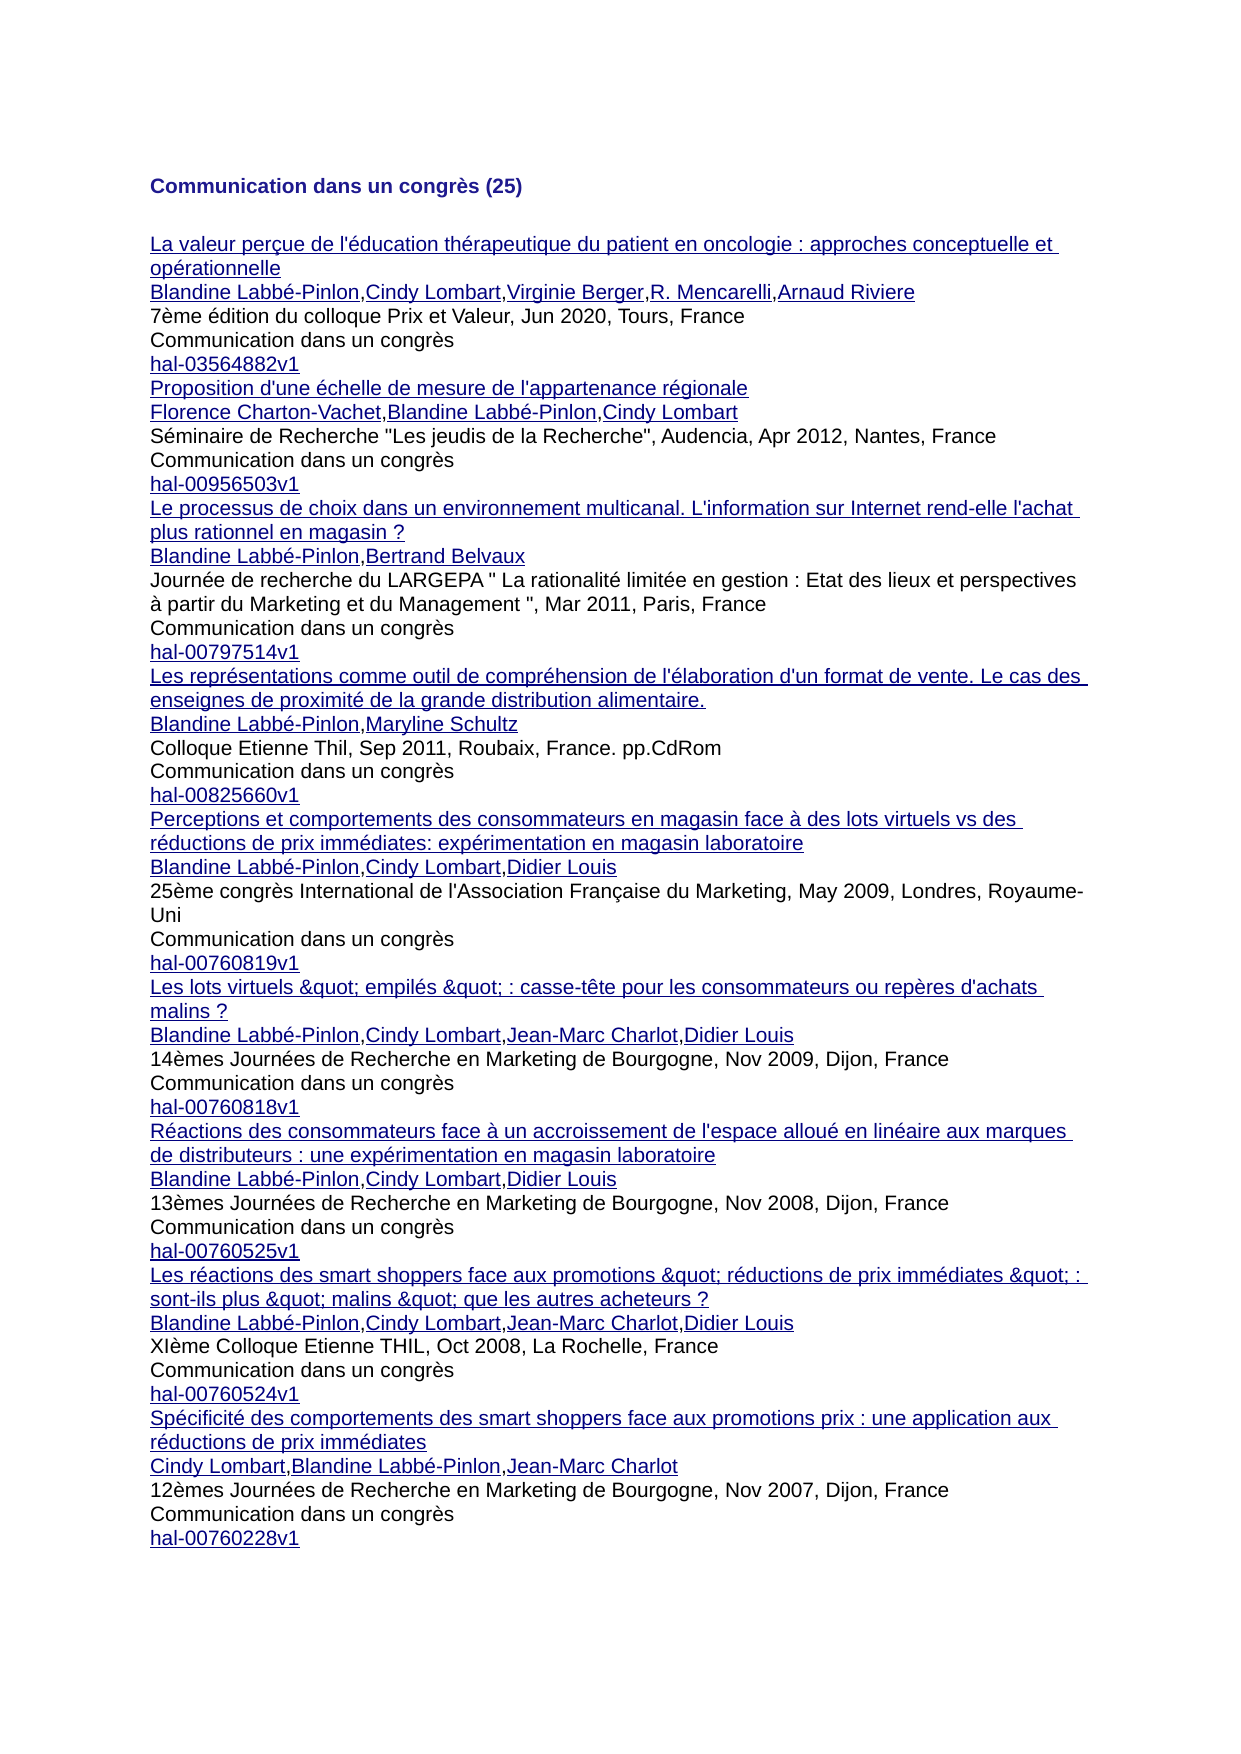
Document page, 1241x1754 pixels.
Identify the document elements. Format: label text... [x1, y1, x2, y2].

subtitle Communication dans un congrès (25) [150, 174, 1090, 198]
table_cell Spécificité des comportements des smart shoppers face aux promotions prix : une application aux réductions de prix immédiates Cindy Lombart,Blandine Labbé-Pinlon,Jean-Marc Charlot 12èmes Journées de Recherche en Marketing de Bourgogne, Nov 2007, Dijon, France Communication dans un congrès hal-00760228v1 [150, 1406, 1090, 1550]
table_cell Les représentations comme outil de compréhension de l'élaboration d'un format de vente. Le cas des enseignes de proximité de la grande distribution alimentaire. Blandine Labbé-Pinlon,Maryline Schultz Colloque Etienne Thil, Sep 2011, Roubaix, France. pp.CdRom Communication dans un congrès hal-00825660v1 [150, 664, 1090, 807]
table_header La valeur perçue de l'éducation thérapeutique du patient en oncologie : approches conceptuelle et opérationnelle Blandine Labbé-Pinlon,Cindy Lombart,Virginie Berger,R. Mencarelli,Arnaud Riviere 7ème édition du colloque Prix et Valeur, Jun 2020, Tours, France Communication dans un congrès hal-03564882v1 [150, 232, 1090, 376]
table_cell Réactions des consommateurs face à un accroissement de l'espace alloué en linéaire aux marques de distributeurs : une expérimentation en magasin laboratoire Blandine Labbé-Pinlon,Cindy Lombart,Didier Louis 13èmes Journées de Recherche en Marketing de Bourgogne, Nov 2008, Dijon, France Communication dans un congrès hal-00760525v1 [150, 1119, 1090, 1262]
table_cell Le processus de choix dans un environnement multicanal. L'information sur Internet rend-elle l'achat plus rationnel en magasin ? Blandine Labbé-Pinlon,Bertrand Belvaux Journée de recherche du LARGEPA " La rationalité limitée en gestion : Etat des lieux et perspectives à partir du Marketing et du Management ", Mar 2011, Paris, France Communication dans un congrès hal-00797514v1 [150, 496, 1090, 663]
table_cell Perceptions et comportements des consommateurs en magasin face à des lots virtuels vs des réductions de prix immédiates: expérimentation en magasin laboratoire Blandine Labbé-Pinlon,Cindy Lombart,Didier Louis 25ème congrès International de l'Association Française du Marketing, May 2009, Londres, Royaume-Uni Communication dans un congrès hal-00760819v1 [150, 807, 1090, 975]
table_cell Les réactions des smart shoppers face aux promotions &quot; réductions de prix immédiates &quot; : sont-ils plus &quot; malins &quot; que les autres acheteurs ? Blandine Labbé-Pinlon,Cindy Lombart,Jean-Marc Charlot,Didier Louis XIème Colloque Etienne THIL, Oct 2008, La Rochelle, France Communication dans un congrès hal-00760524v1 [150, 1263, 1090, 1406]
table_cell Proposition d'une échelle de mesure de l'appartenance régionale Florence Charton-Vachet,Blandine Labbé-Pinlon,Cindy Lombart Séminaire de Recherche "Les jeudis de la Recherche", Audencia, Apr 2012, Nantes, France Communication dans un congrès hal-00956503v1 [150, 376, 1090, 496]
table_cell Les lots virtuels &quot; empilés &quot; : casse-tête pour les consommateurs ou repères d'achats malins ? Blandine Labbé-Pinlon,Cindy Lombart,Jean-Marc Charlot,Didier Louis 14èmes Journées de Recherche en Marketing de Bourgogne, Nov 2009, Dijon, France Communication dans un congrès hal-00760818v1 [150, 975, 1090, 1119]
